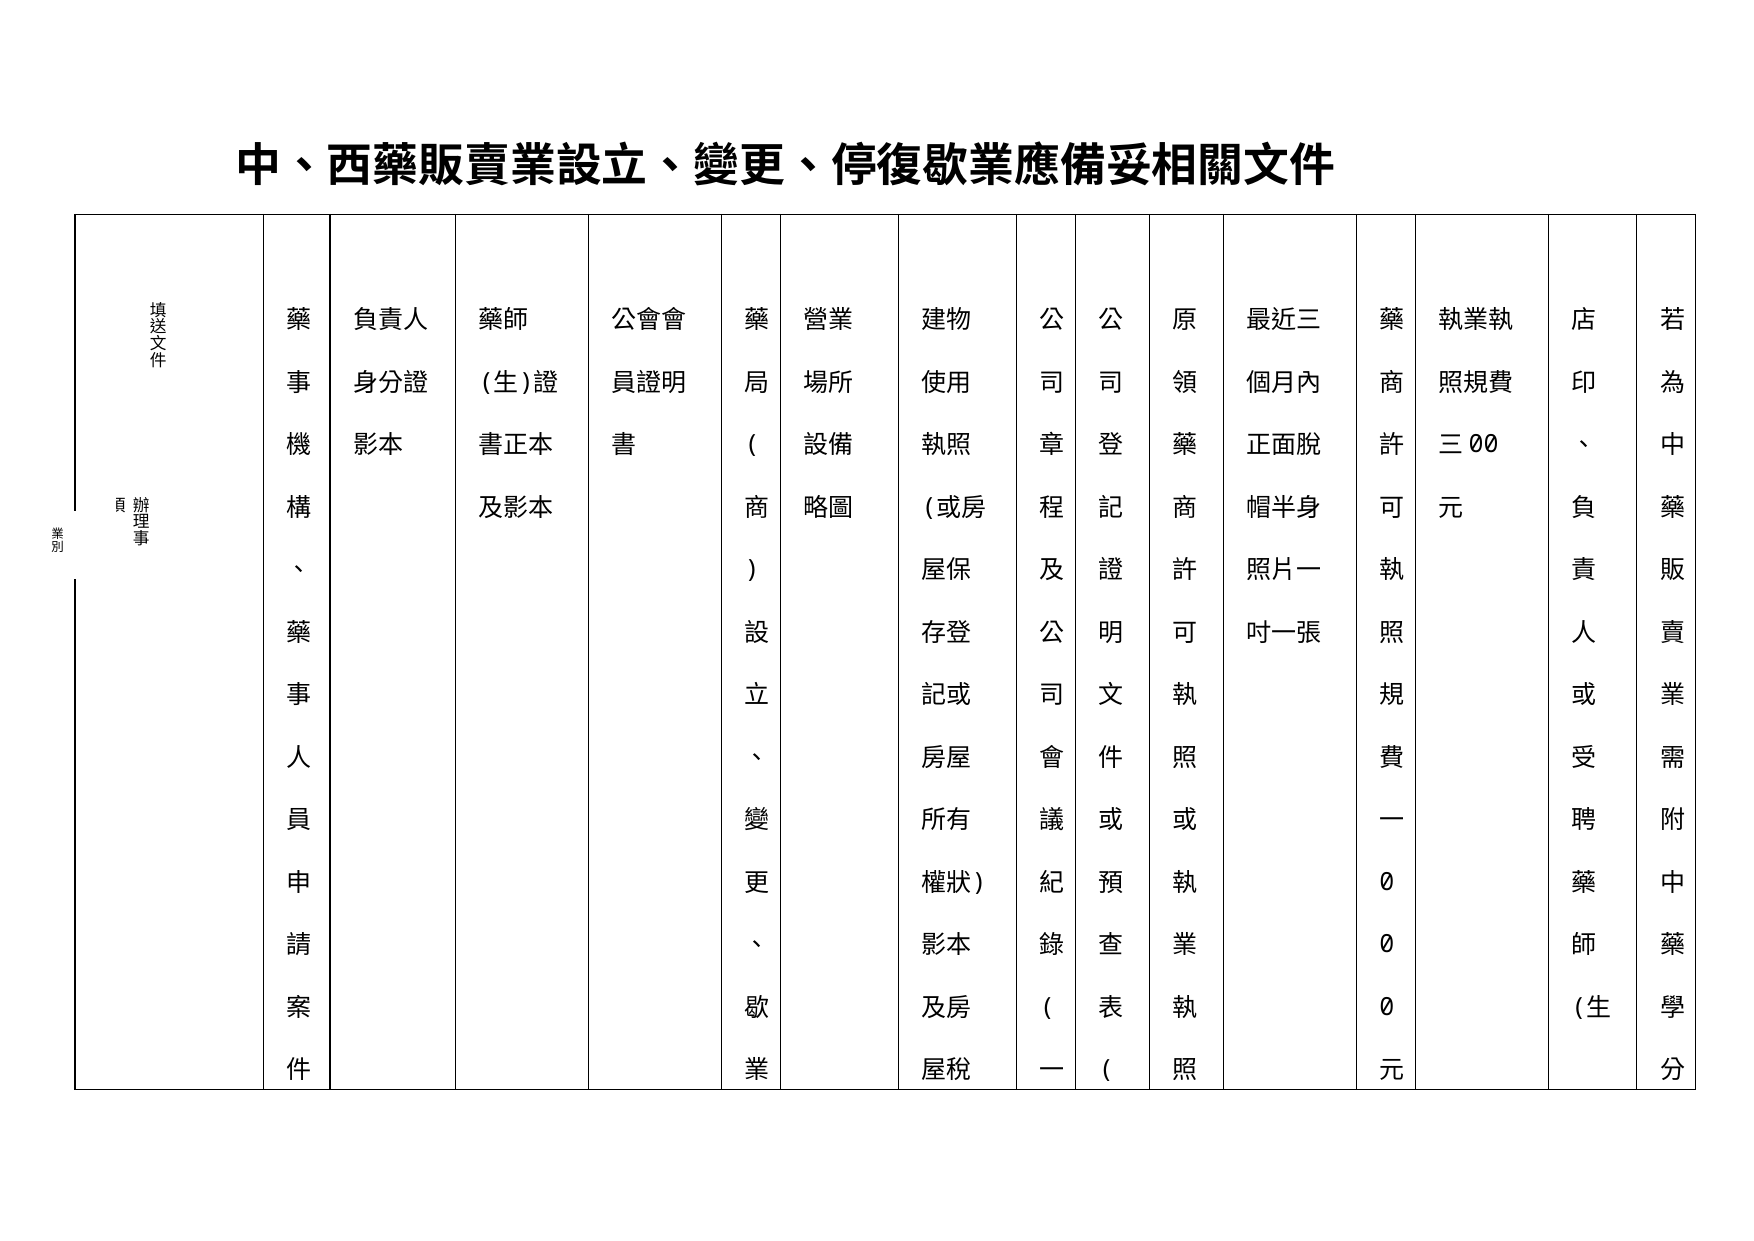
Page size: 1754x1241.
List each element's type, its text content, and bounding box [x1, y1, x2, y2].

table_header 若為中藥販賣業需附中藥學分 [1637, 215, 1695, 1089]
table_header [76, 215, 160, 1089]
table_header 公會會員證明書 [589, 215, 721, 1089]
table_header 公司章程及公司會議紀錄(一 [1017, 215, 1075, 1089]
table_header 公司登記證明文件或預查表( [1076, 215, 1149, 1089]
table_header [160, 215, 263, 1089]
table_header [123, 287, 178, 388]
table_header 原領藥商許可執照或執業執照 [1150, 215, 1223, 1089]
table_header 藥師(生)證書正本及影本 [456, 215, 588, 1089]
text 中、西藥販賣業設立、變更、停復歇業應備妥相關文件 [75, 89, 1679, 214]
table_header 建物使用執照(或房屋保存登記或房屋所有權狀)影本及房屋稅 [899, 215, 1016, 1089]
table_header 負責人身分證影本 [331, 215, 455, 1089]
table_header 店印、負責人或受聘藥師(生 [1549, 215, 1636, 1089]
table_header [109, 482, 161, 577]
table_header 執業執照規費三00元 [1416, 215, 1548, 1089]
table_header 最近三個月內正面脫帽半身照片一吋一張 [1224, 215, 1356, 1089]
table_header 藥局(商)設立、變更、歇業 [722, 215, 780, 1089]
table_header 藥商許可執照規費 一000元 [1357, 215, 1415, 1089]
table_header 營業場所設備略圖 [781, 215, 898, 1089]
table_header 藥事機構、藥事人員申請案件 [264, 215, 329, 1089]
table_header [15, 513, 74, 577]
